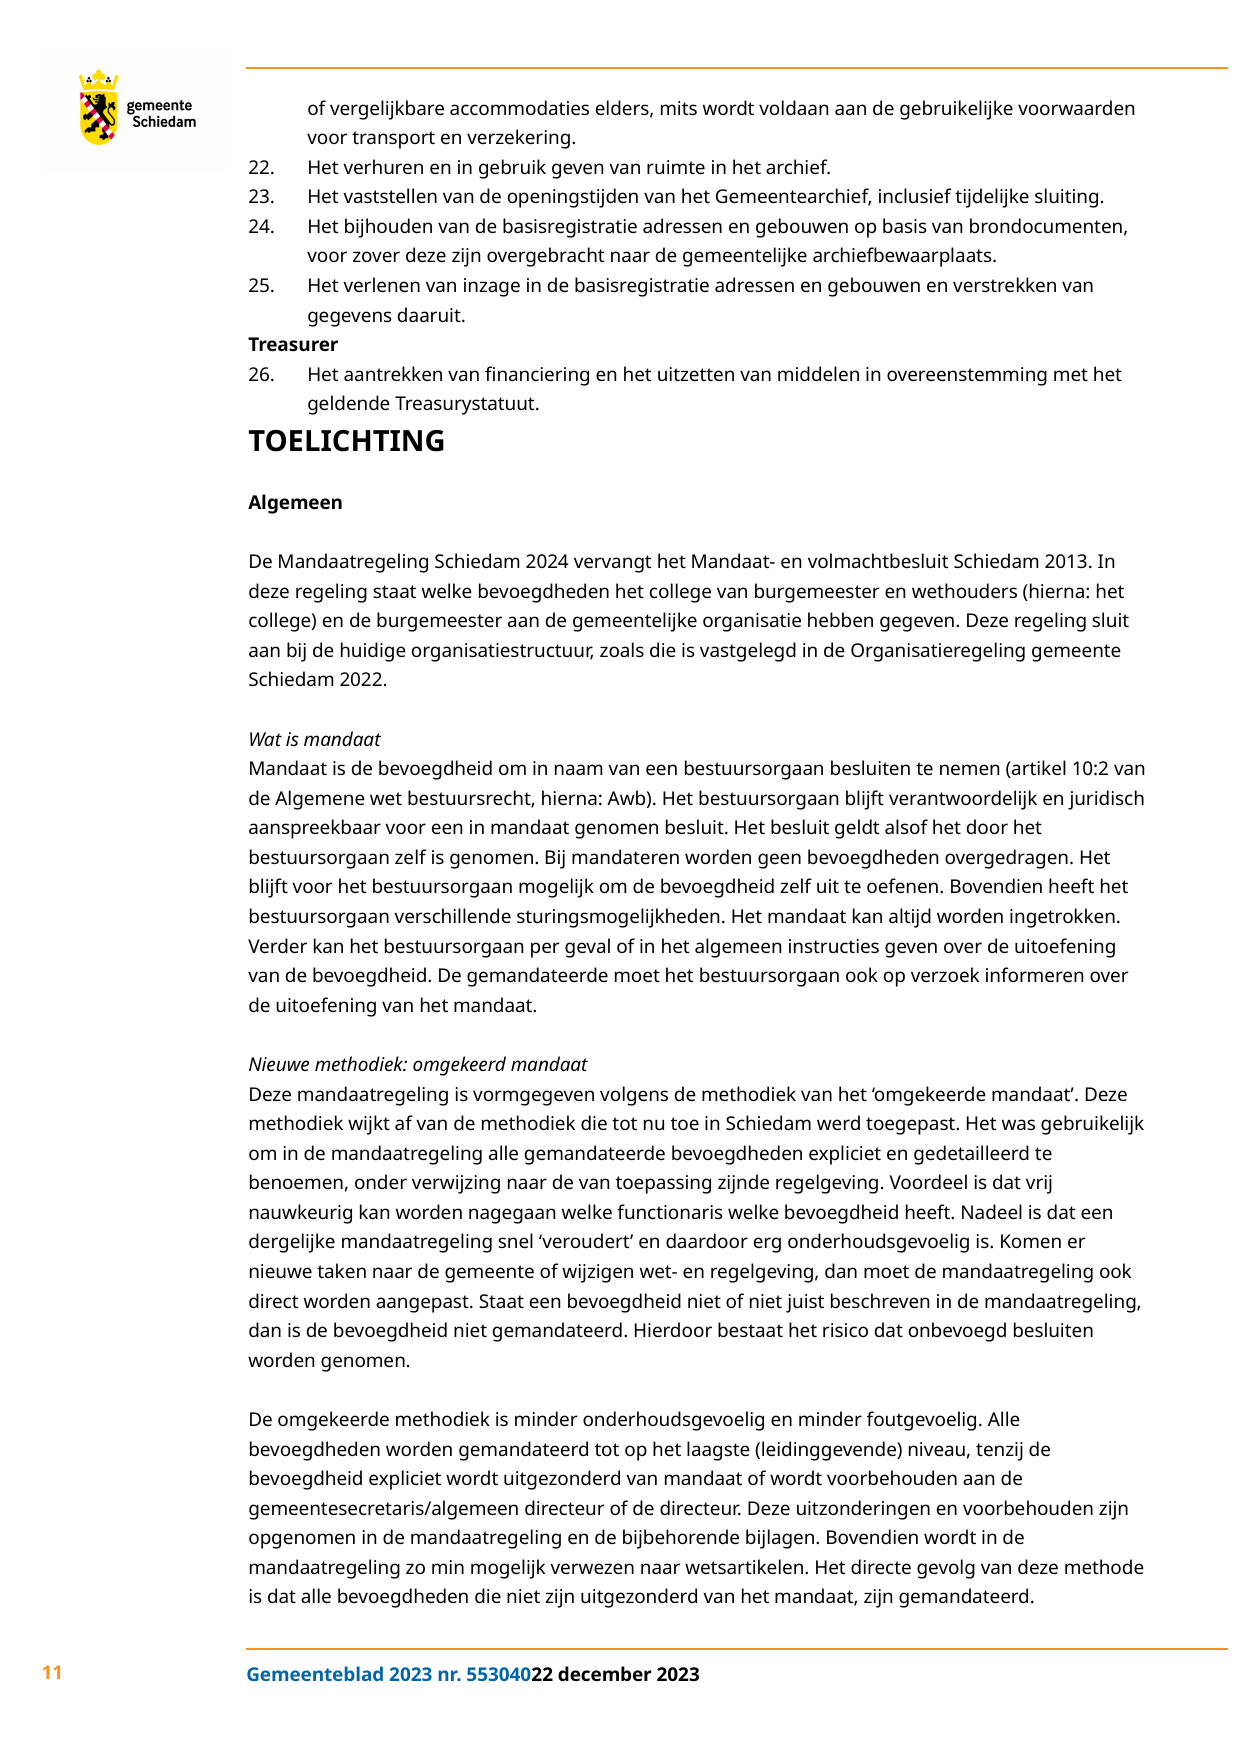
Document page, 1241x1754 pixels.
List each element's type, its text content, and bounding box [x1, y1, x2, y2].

picture [41, 47, 231, 172]
text De Mandaatregeling Schiedam 2024 vervangt het Mandaat- en volmachtbesluit Schiedam 2013. In deze regeling staat welke bevoegdheden het college van burgemeester en wethouders (hierna: het college) en de burgemeester aan de gemeentelijke organisatie hebben gegeven. Deze regeling sluit aan bij de huidige organisatiestructuur, zoals die is vastgelegd in de Organisatieregeling gemeente Schiedam 2022. [248, 548, 1152, 692]
list of vergelijkbare accommodaties elders, mits wordt voldaan aan de gebruikelijke voorwaarden voor transport en verzekering. [248, 95, 1152, 150]
list Het vaststellen van de openingstijden van het Gemeentearchief, inclusief tijdelijke sluiting. [248, 183, 1152, 209]
text TOELICHTING [248, 420, 1152, 460]
text Algemeen [248, 489, 1152, 515]
text Deze mandaatregeling is vormgegeven volgens de methodiek van het ‘omgekeerde mandaat’. Deze methodiek wijkt af van de methodiek die tot nu toe in Schiedam werd toegepast. Het was gebruikelijk om in de mandaatregeling alle gemandateerde bevoegdheden expliciet en gedetailleerd te benoemen, onder verwijzing naar de van toepassing zijnde regelgeving. Voordeel is dat vrij nauwkeurig kan worden nagegaan welke functionaris welke bevoegdheid heeft. Nadeel is dat een dergelijke mandaatregeling snel ‘veroudert’ en daardoor erg onderhoudsgevoelig is. Komen er nieuwe taken naar de gemeente of wijzigen wet- en regelgeving, dan moet de mandaatregeling ook direct worden aangepast. Staat een bevoegdheid niet of niet juist beschreven in de mandaatregeling, dan is de bevoegdheid niet gemandateerd. Hierdoor bestaat het risico dat onbevoegd besluiten worden genomen. [248, 1081, 1152, 1373]
list Het aantrekken van financiering en het uitzetten van middelen in overeenstemming met het geldende Treasurystatuut. [248, 361, 1152, 416]
list Het verlenen van inzage in de basisregistratie adressen en gebouwen en verstrekken van gegevens daaruit. [248, 272, 1152, 328]
text Nieuwe methodiek: omgekeerd mandaat [248, 1051, 1152, 1077]
list Het verhuren en in gebruik geven van ruimte in het archief. [248, 154, 1152, 180]
text De omgekeerde methodiek is minder onderhoudsgevoelig en minder foutgevoelig. Alle bevoegdheden worden gemandateerd tot op het laagste (leidinggevende) niveau, tenzij de bevoegdheid expliciet wordt uitgezonderd van mandaat of wordt voorbehouden aan de gemeentesecretaris/algemeen directeur of de directeur. Deze uitzonderingen en voorbehouden zijn opgenomen in de mandaatregeling en de bijbehorende bijlagen. Bovendien wordt in de mandaatregeling zo min mogelijk verwezen naar wetsartikelen. Het directe gevolg van deze methode is dat alle bevoegdheden die niet zijn uitgezonderd van het mandaat, zijn gemandateerd. [248, 1406, 1152, 1609]
text Mandaat is de bevoegdheid om in naam van een bestuursorgaan besluiten te nemen (artikel 10:2 van de Algemene wet bestuursrecht, hierna: Awb). Het bestuursorgaan blijft verantwoordelijk en juridisch aanspreekbaar voor een in mandaat genomen besluit. Het besluit geldt alsof het door het bestuursorgaan zelf is genomen. Bij mandateren worden geen bevoegdheden overgedragen. Het blijft voor het bestuursorgaan mogelijk om de bevoegdheid zelf uit te oefenen. Bovendien heeft het bestuursorgaan verschillende sturingsmogelijkheden. Het mandaat kan altijd worden ingetrokken. Verder kan het bestuursorgaan per geval of in het algemeen instructies geven over de uitoefening van de bevoegdheid. De gemandateerde moet het bestuursorgaan ook op verzoek informeren over de uitoefening van het mandaat. [248, 755, 1152, 1018]
list Het bijhouden van de basisregistratie adressen en gebouwen op basis van brondocumenten, voor zover deze zijn overgebracht naar de gemeentelijke archiefbewaarplaats. [248, 213, 1152, 268]
text Wat is mandaat [248, 726, 1152, 751]
text Treasurer [248, 331, 1152, 357]
